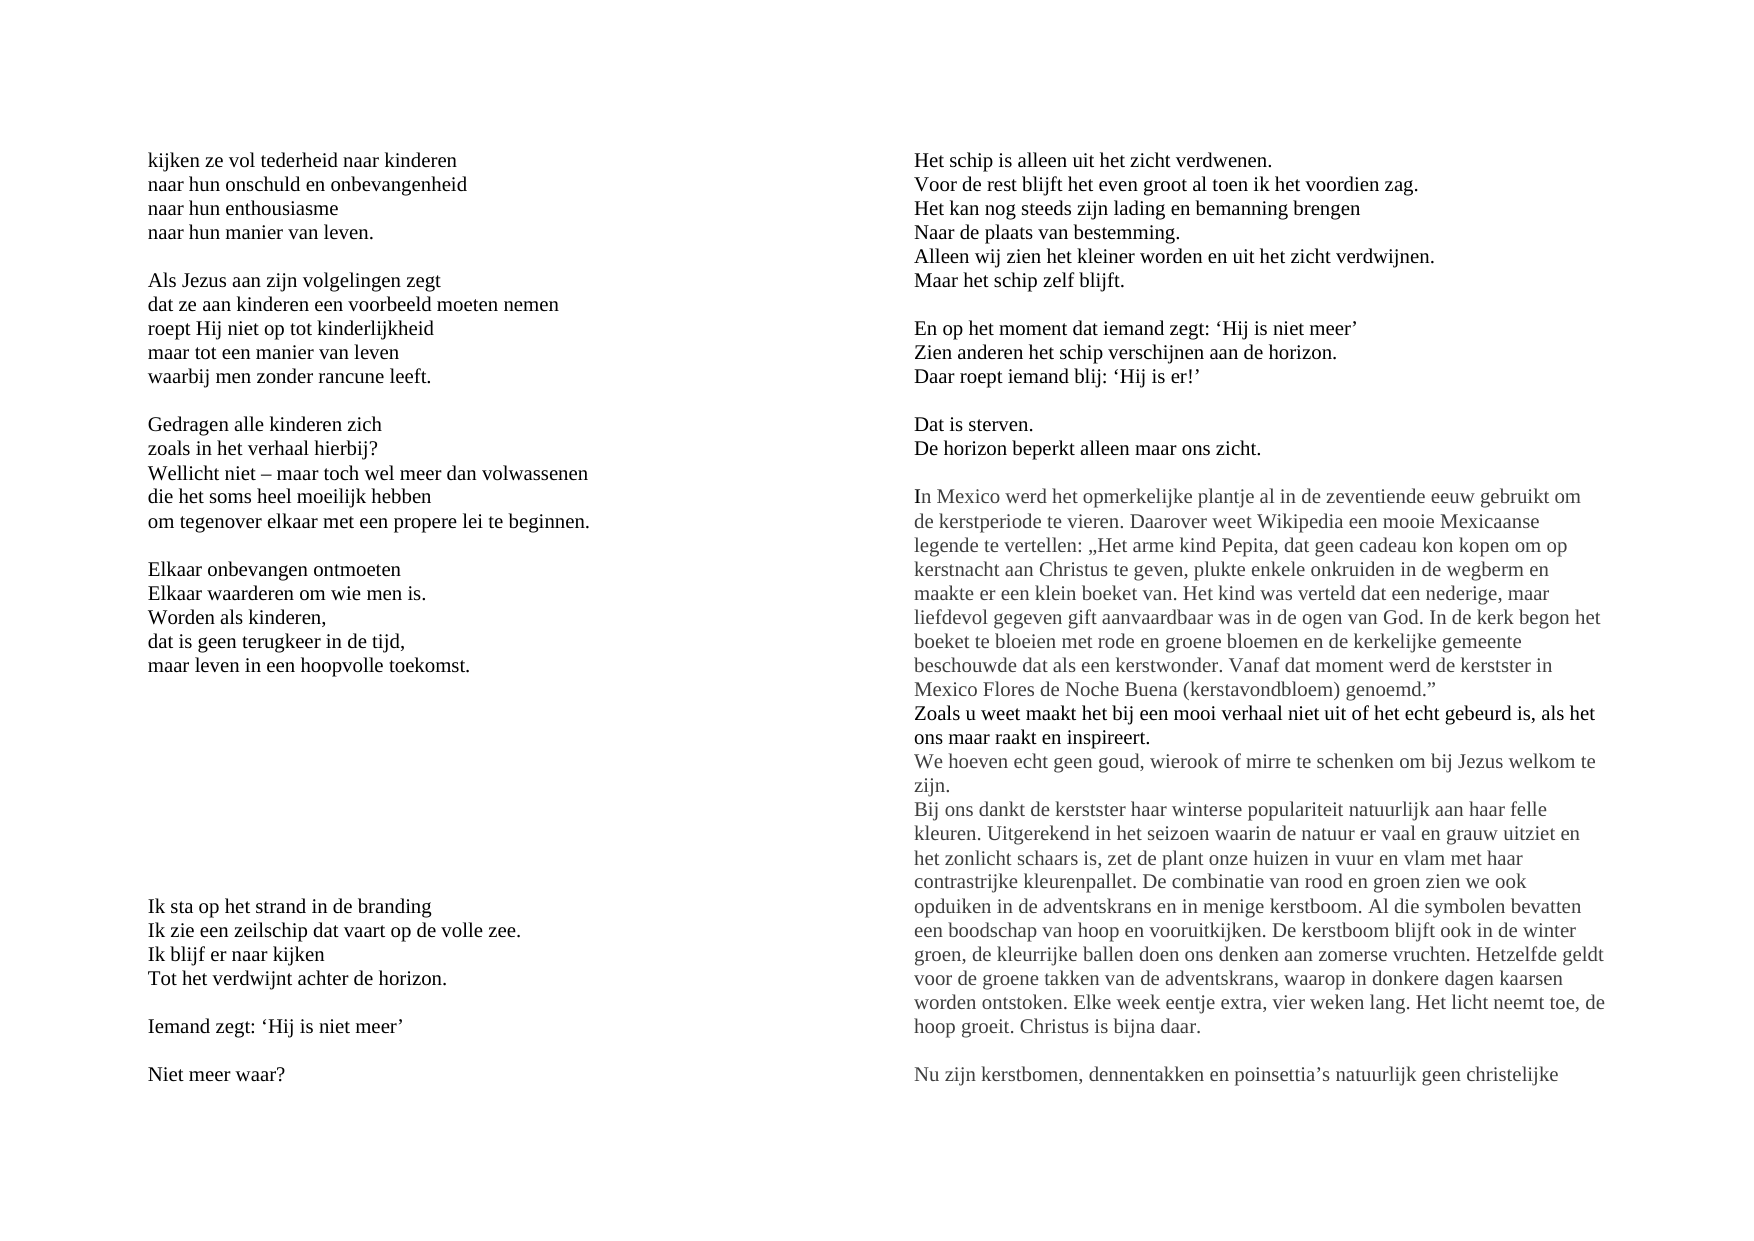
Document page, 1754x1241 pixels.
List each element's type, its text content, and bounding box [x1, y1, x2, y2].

text Zien anderen het schip verschijnen aan de horizon. [914, 340, 1606, 364]
text Naar de plaats van bestemming. [914, 220, 1606, 244]
text Elkaar onbevangen ontmoeten [148, 557, 840, 581]
text maar tot een manier van leven [148, 340, 840, 364]
text Ik blijf er naar kijken [148, 942, 840, 966]
text Zoals u weet maakt het bij een mooi verhaal niet uit of het echt gebeurd is, als het ons maar raakt en inspireert. [914, 701, 1606, 749]
text Dat is sterven. [914, 412, 1606, 436]
text zoals in het verhaal hierbij? [148, 436, 840, 460]
text naar hun manier van leven. [148, 220, 840, 244]
text Het kan nog steeds zijn lading en bemanning brengen [914, 196, 1606, 220]
text Het schip is alleen uit het zicht verdwenen. [914, 148, 1606, 172]
text dat ze aan kinderen een voorbeeld moeten nemen [148, 292, 840, 316]
text Tot het verdwijnt achter de horizon. [148, 966, 840, 990]
text om tegenover elkaar met een propere lei te beginnen. [148, 508, 840, 533]
text Niet meer waar? [148, 1062, 840, 1086]
text die het soms heel moeilijk hebben [148, 484, 840, 508]
text Elkaar waarderen om wie men is. [148, 581, 840, 605]
text naar hun onschuld en onbevangenheid [148, 172, 840, 196]
text waarbij men zonder rancune leeft. [148, 364, 840, 388]
text Als Jezus aan zijn volgelingen zegt [148, 268, 840, 292]
text Ik sta op het strand in de branding [148, 893, 840, 918]
text We hoeven echt geen goud, wierook of mirre te schenken om bij Jezus welkom te zijn. Bij ons dankt de kerstster haar winterse populariteit natuurlijk aan haar felle kleuren. Uitgerekend in het seizoen waarin de natuur er vaal en grauw uitziet en het zonlicht schaars is, zet de plant onze huizen in vuur en vlam met haar contrastrijke kleurenpallet. De combinatie van rood en groen zien we ook opduiken in de adventskrans en in menige kerstboom. Al die symbolen bevatten een boodschap van hoop en vooruitkijken. De kerstboom blijft ook in de winter groen, de kleurrijke ballen doen ons denken aan zomerse vruchten. Hetzelfde geldt voor de groene takken van de adventskrans, waarop in donkere dagen kaarsen worden ontstoken. Elke week eentje extra, vier weken lang. Het licht neemt toe, de hoop groeit. Christus is bijna daar. Nu zijn kerstbomen, dennentakken en poinsettia’s natuurlijk geen christelijke [914, 749, 1606, 1086]
text Alleen wij zien het kleiner worden en uit het zicht verdwijnen. [914, 244, 1606, 268]
text Daar roept iemand blij: ‘Hij is er!’ [914, 364, 1606, 388]
text En op het moment dat iemand zegt: ‘Hij is niet meer’ [914, 316, 1606, 340]
text Voor de rest blijft het even groot al toen ik het voordien zag. [914, 172, 1606, 196]
text Maar het schip zelf blijft. [914, 268, 1606, 292]
text De horizon beperkt alleen maar ons zicht. [914, 436, 1606, 460]
text Gedragen alle kinderen zich [148, 412, 840, 436]
text Ik zie een zeilschip dat vaart op de volle zee. [148, 918, 840, 942]
text kijken ze vol tederheid naar kinderen [148, 148, 840, 172]
text Wellicht niet – maar toch wel meer dan volwassenen [148, 460, 840, 484]
text In Mexico werd het opmerkelijke plantje al in de zeventiende eeuw gebruikt om de kerstperiode te vieren. Daarover weet Wikipedia een mooie Mexicaanse legende te vertellen: „Het arme kind Pepita, dat geen cadeau kon kopen om op kerstnacht aan Christus te geven, plukte enkele onkruiden in de wegberm en maakte er een klein boeket van. Het kind was verteld dat een nederige, maar liefdevol gegeven gift aanvaardbaar was in de ogen van God. In de kerk begon het boeket te bloeien met rode en groene bloemen en de kerkelijke gemeente beschouwde dat als een kerstwonder. Vanaf dat moment werd de kerstster in Mexico Flores de Noche Buena (kerstavondbloem) genoemd.” [914, 484, 1606, 701]
text roept Hij niet op tot kinderlijkheid [148, 316, 840, 340]
text Worden als kinderen, [148, 605, 840, 629]
text dat is geen terugkeer in de tijd, [148, 629, 840, 653]
text Iemand zegt: ‘Hij is niet meer’ [148, 1014, 840, 1038]
text naar hun enthousiasme [148, 196, 840, 220]
text maar leven in een hoopvolle toekomst. [148, 653, 840, 677]
